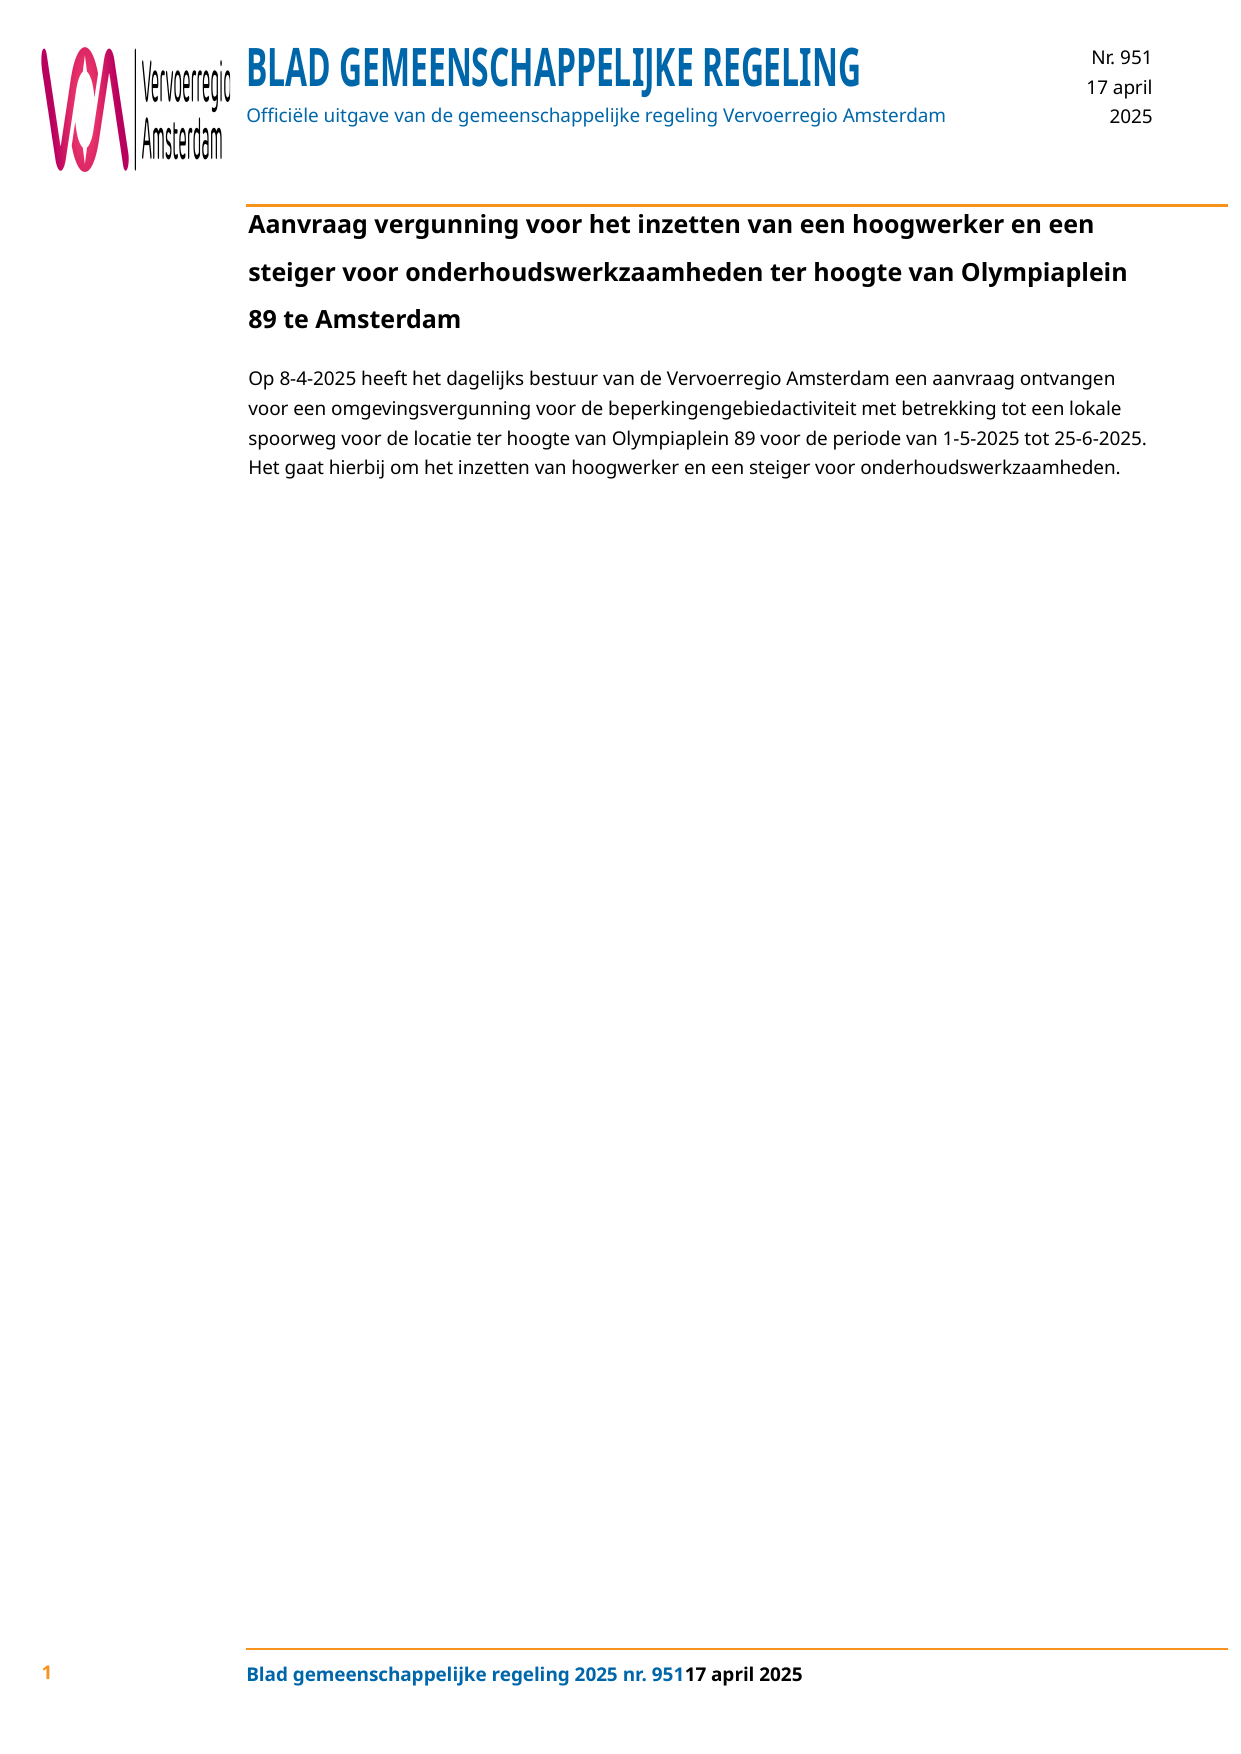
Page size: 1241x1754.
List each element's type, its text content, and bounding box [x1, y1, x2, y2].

picture [41, 47, 231, 172]
text Aanvraag vergunning voor het inzetten van een hoogwerker en een steiger voor onderhoudswerkzaamheden ter hoogte van Olympiaplein 89 te Amsterdam [248, 207, 1152, 336]
text Op 8-4-2025 heeft het dagelijks bestuur van de Vervoerregio Amsterdam een aanvraag ontvangen voor een omgevingsvergunning voor de beperkingengebiedactiviteit met betrekking tot een lokale spoorweg voor de locatie ter hoogte van Olympiaplein 89 voor de periode van 1-5-2025 tot 25-6-2025. Het gaat hierbij om het inzetten van hoogwerker en een steiger voor onderhoudswerkzaamheden. [248, 366, 1152, 480]
